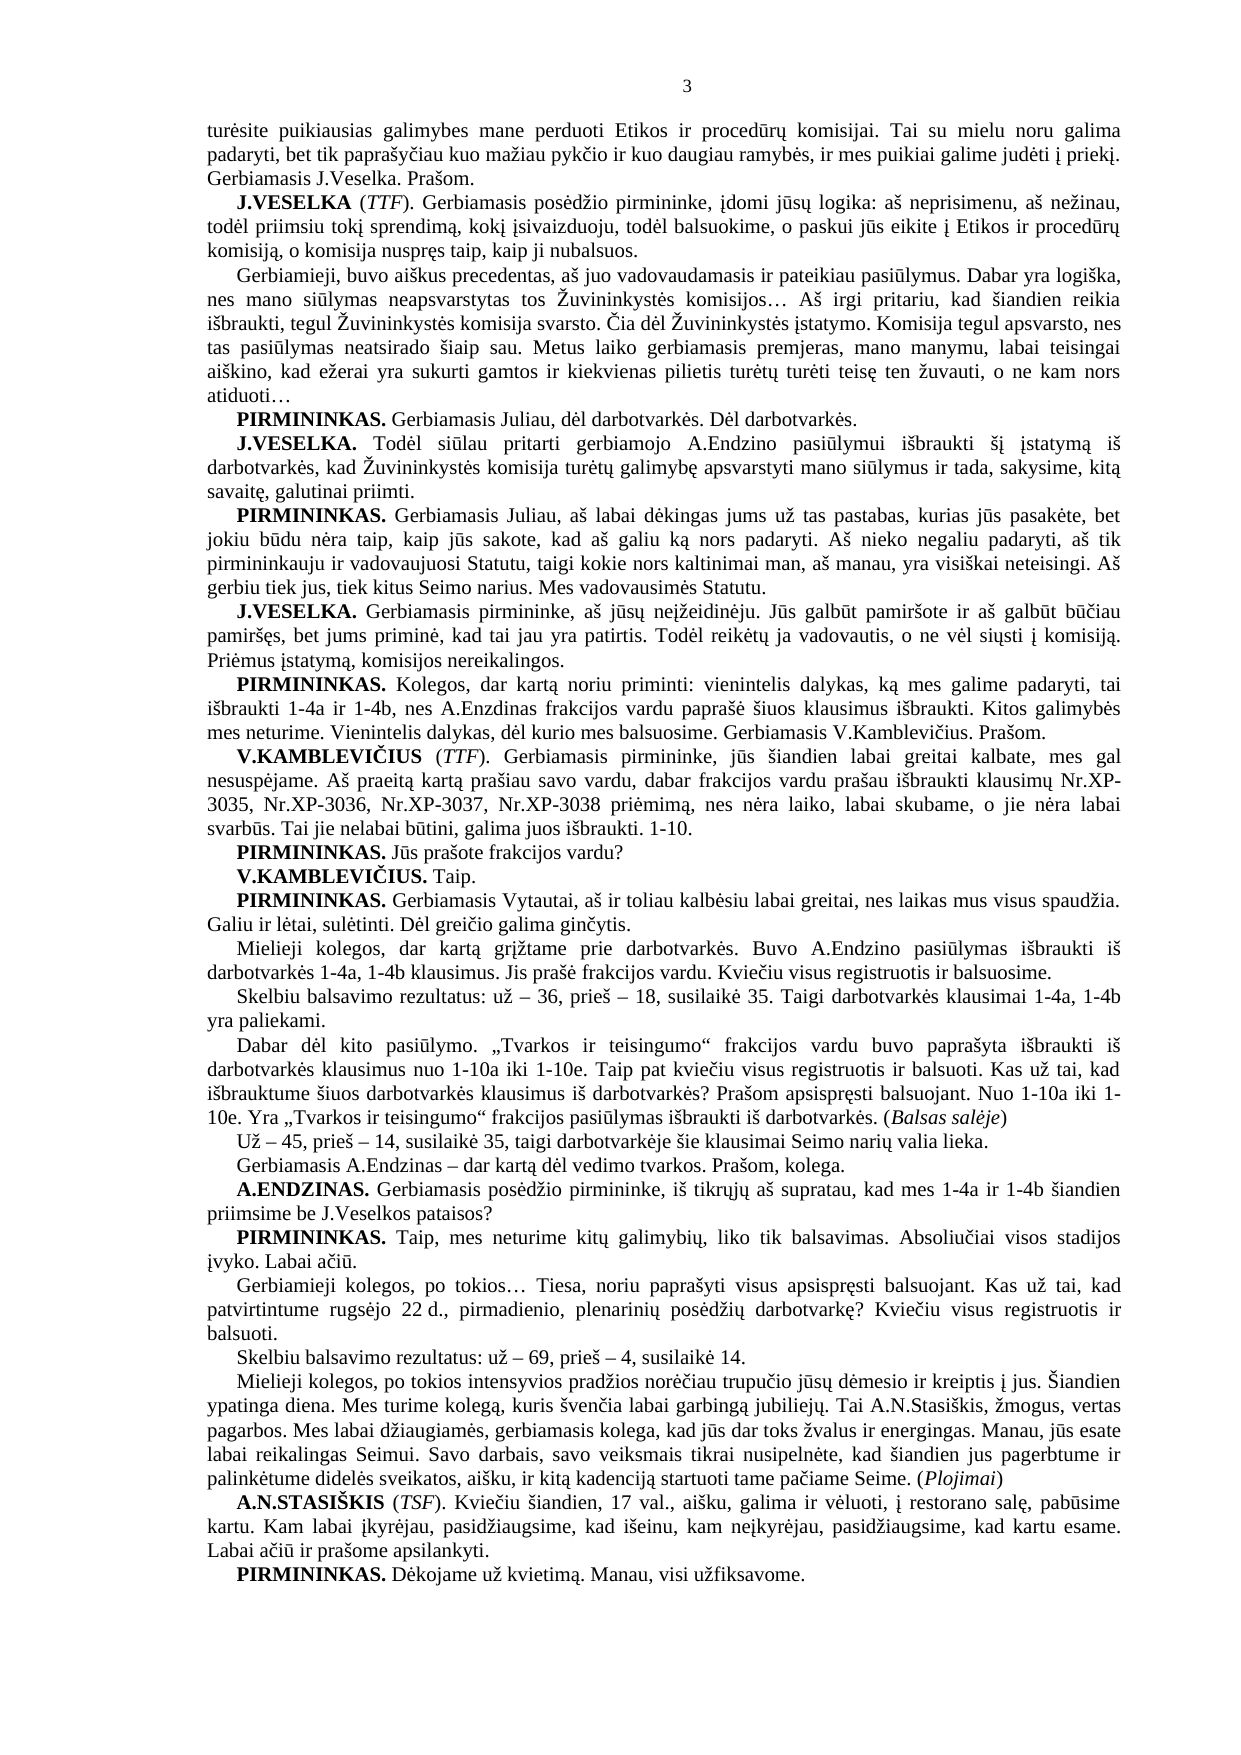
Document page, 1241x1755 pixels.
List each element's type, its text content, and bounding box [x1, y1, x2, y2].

text PIRMININKAS. Kolegos, dar kartą noriu priminti: vienintelis dalykas, ką mes galime padaryti, tai išbraukti 1-4a ir 1-4b, nes A.Enzdinas frakcijos vardu paprašė šiuos klausimus išbraukti. Kitos galimybės mes neturime. Vienintelis dalykas, dėl kurio mes balsuosime. Gerbiamasis V.Kamblevičius. Prašom. [207, 672, 1122, 744]
text PIRMININKAS. Dėkojame už kvietimą. Manau, visi užfiksavome. [207, 1562, 1122, 1586]
text PIRMININKAS. Jūs prašote frakcijos vardu? [207, 840, 1122, 864]
text J.VESELKA. Todėl siūlau pritarti gerbiamojo A.Endzino pasiūlymui išbraukti šį įstatymą iš darbotvarkės, kad Žuvininkystės komisija turėtų galimybę apsvarstyti mano siūlymus ir tada, sakysime, kitą savaitę, galutinai priimti. [207, 431, 1122, 503]
text V.KAMBLEVIČIUS (TTF). Gerbiamasis pirmininke, jūs šiandien labai greitai kalbate, mes gal nesuspėjame. Aš praeitą kartą prašiau savo vardu, dabar frakcijos vardu prašau išbraukti klausimų Nr.XP-3035, Nr.XP-3036, Nr.XP-3037, Nr.XP-3038 priėmimą, nes nėra laiko, labai skubame, o jie nėra labai svarbūs. Tai jie nelabai būtini, galima juos išbraukti. 1-10. [207, 744, 1122, 840]
text turėsite puikiausias galimybes mane perduoti Etikos ir procedūrų komisijai. Tai su mielu noru galima padaryti, bet tik paprašyčiau kuo mažiau pykčio ir kuo daugiau ramybės, ir mes puikiai galime judėti į priekį. Gerbiamasis J.Veselka. Prašom. [207, 118, 1122, 190]
text V.KAMBLEVIČIUS. Taip. [207, 864, 1122, 888]
text Gerbiamieji, buvo aiškus precedentas, aš juo vadovaudamasis ir pateikiau pasiūlymus. Dabar yra logiška, nes mano siūlymas neapsvarstytas tos Žuvininkystės komisijos… Aš irgi pritariu, kad šiandien reikia išbraukti, tegul Žuvininkystės komisija svarsto. Čia dėl Žuvininkystės įstatymo. Komisija tegul apsvarsto, nes tas pasiūlymas neatsirado šiaip sau. Metus laiko gerbiamasis premjeras, mano manymu, labai teisingai aiškino, kad ežerai yra sukurti gamtos ir kiekvienas pilietis turėtų turėti teisę ten žuvauti, o ne kam nors atiduoti… [207, 262, 1122, 407]
text Skelbiu balsavimo rezultatus: už – 36, prieš – 18, susilaikė 35. Taigi darbotvarkės klausimai 1-4a, 1-4b yra paliekami. [207, 984, 1122, 1032]
text J.VESELKA (TTF). Gerbiamasis posėdžio pirmininke, įdomi jūsų logika: aš neprisimenu, aš nežinau, todėl priimsiu tokį sprendimą, kokį įsivaizduoju, todėl balsuokime, o paskui jūs eikite į Etikos ir procedūrų komisiją, o komisija nuspręs taip, kaip ji nubalsuos. [207, 190, 1122, 262]
text A.N.STASIŠKIS (TSF). Kviečiu šiandien, 17 val., aišku, galima ir vėluoti, į restorano salę, pabūsime kartu. Kam labai įkyrėjau, pasidžiaugsime, kad išeinu, kam neįkyrėjau, pasidžiaugsime, kad kartu esame. Labai ačiū ir prašome apsilankyti. [207, 1490, 1122, 1562]
text PIRMININKAS. Gerbiamasis Juliau, aš labai dėkingas jums už tas pastabas, kurias jūs pasakėte, bet jokiu būdu nėra taip, kaip jūs sakote, kad aš galiu ką nors padaryti. Aš nieko negaliu padaryti, aš tik pirmininkauju ir vadovaujuosi Statutu, taigi kokie nors kaltinimai man, aš manau, yra visiškai neteisingi. Aš gerbiu tiek jus, tiek kitus Seimo narius. Mes vadovausimės Statutu. [207, 503, 1122, 599]
text PIRMININKAS. Gerbiamasis Vytautai, aš ir toliau kalbėsiu labai greitai, nes laikas mus visus spaudžia. Galiu ir lėtai, sulėtinti. Dėl greičio galima ginčytis. [207, 888, 1122, 936]
text Dabar dėl kito pasiūlymo. „Tvarkos ir teisingumo“ frakcijos vardu buvo paprašyta išbraukti iš darbotvarkės klausimus nuo 1-10a iki 1-10e. Taip pat kviečiu visus registruotis ir balsuoti. Kas už tai, kad išbrauktume šiuos darbotvarkės klausimus iš darbotvarkės? Prašom apsispręsti balsuojant. Nuo 1-10a iki 1-10e. Yra „Tvarkos ir teisingumo“ frakcijos pasiūlymas išbraukti iš darbotvarkės. (Balsas salėje) [207, 1032, 1122, 1129]
text Gerbiamasis A.Endzinas – dar kartą dėl vedimo tvarkos. Prašom, kolega. [207, 1153, 1122, 1177]
text Skelbiu balsavimo rezultatus: už – 69, prieš – 4, susilaikė 14. [207, 1345, 1122, 1369]
text A.ENDZINAS. Gerbiamasis posėdžio pirmininke, iš tikrųjų aš supratau, kad mes 1-4a ir 1-4b šiandien priimsime be J.Veselkos pataisos? [207, 1177, 1122, 1225]
text Mielieji kolegos, dar kartą grįžtame prie darbotvarkės. Buvo A.Endzino pasiūlymas išbraukti iš darbotvarkės 1-4a, 1-4b klausimus. Jis prašė frakcijos vardu. Kviečiu visus registruotis ir balsuosime. [207, 936, 1122, 984]
text PIRMININKAS. Taip, mes neturime kitų galimybių, liko tik balsavimas. Absoliučiai visos stadijos įvyko. Labai ačiū. [207, 1225, 1122, 1273]
text J.VESELKA. Gerbiamasis pirmininke, aš jūsų neįžeidinėju. Jūs galbūt pamiršote ir aš galbūt būčiau pamiršęs, bet jums priminė, kad tai jau yra patirtis. Todėl reikėtų ja vadovautis, o ne vėl siųsti į komisiją. Priėmus įstatymą, komisijos nereikalingos. [207, 599, 1122, 672]
text Mielieji kolegos, po tokios intensyvios pradžios norėčiau trupučio jūsų dėmesio ir kreiptis į jus. Šiandien ypatinga diena. Mes turime kolegą, kuris švenčia labai garbingą jubiliejų. Tai A.N.Stasiškis, žmogus, vertas pagarbos. Mes labai džiaugiamės, gerbiamasis kolega, kad jūs dar toks žvalus ir energingas. Manau, jūs esate labai reikalingas Seimui. Savo darbais, savo veiksmais tikrai nusipelnėte, kad šiandien jus pagerbtume ir palinkėtume didelės sveikatos, aišku, ir kitą kadenciją startuoti tame pačiame Seime. (Plojimai) [207, 1369, 1122, 1490]
text Už – 45, prieš – 14, susilaikė 35, taigi darbotvarkėje šie klausimai Seimo narių valia lieka. [207, 1129, 1122, 1153]
text Gerbiamieji kolegos, po tokios… Tiesa, noriu paprašyti visus apsispręsti balsuojant. Kas už tai, kad patvirtintume rugsėjo 22 d., pirmadienio, plenarinių posėdžių darbotvarkę? Kviečiu visus registruotis ir balsuoti. [207, 1273, 1122, 1345]
text PIRMININKAS. Gerbiamasis Juliau, dėl darbotvarkės. Dėl darbotvarkės. [207, 407, 1122, 431]
